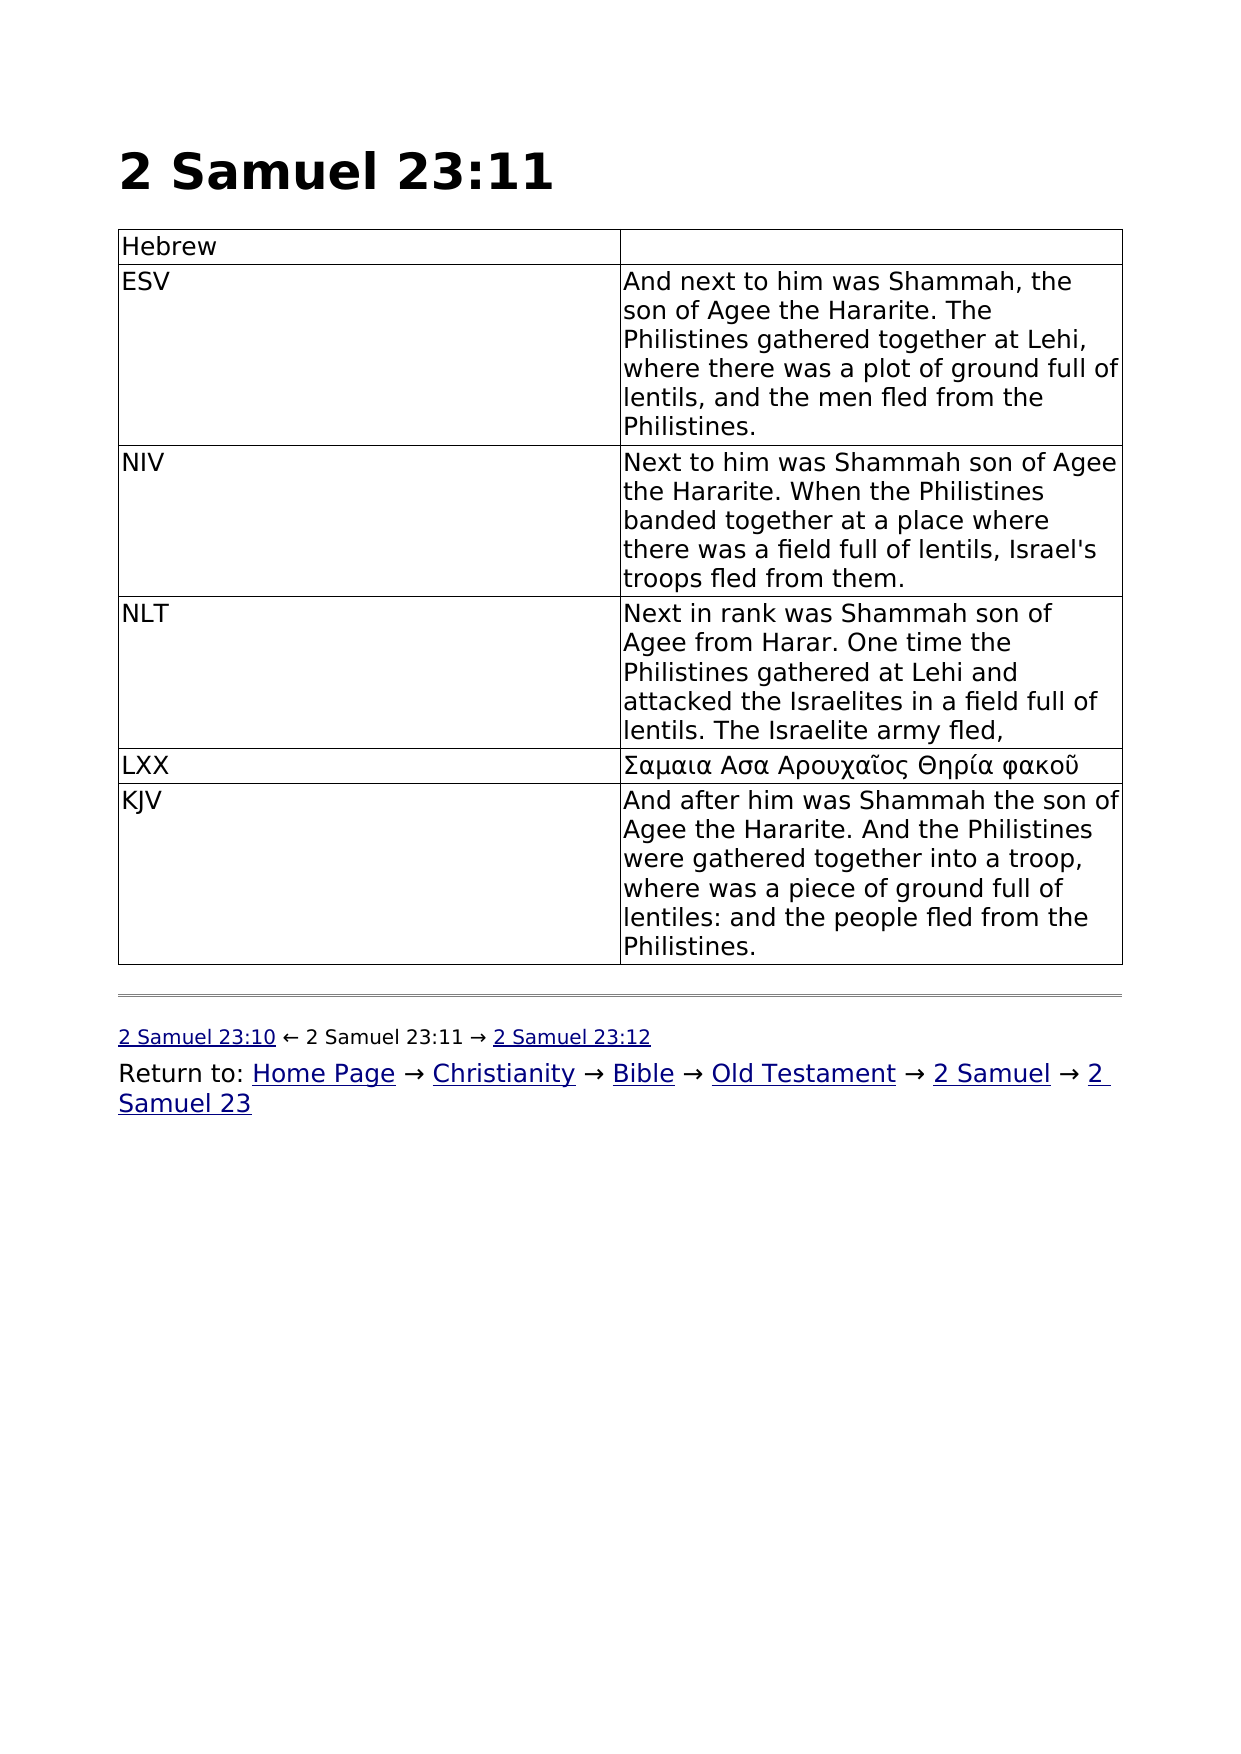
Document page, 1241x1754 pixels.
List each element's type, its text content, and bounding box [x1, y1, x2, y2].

table_cell NLT [119, 597, 620, 748]
table_cell NIV [119, 446, 620, 596]
table_cell KJV [119, 784, 620, 964]
table_cell And after him was Shammah the son of Agee the Hararite. And the Philistines were gathered together into a troop, where was a piece of ground full of lentiles: and the people fled from the Philistines. [621, 784, 1122, 964]
table_header [621, 230, 1122, 264]
text Return to: Home Page → Christianity → Bible → Old Testament → 2 Samuel → 2 Samuel 23 [118, 1059, 1122, 1118]
table_cell ESV [119, 265, 620, 445]
table_cell LXX [119, 749, 620, 783]
text 2 Samuel 23:10 ← 2 Samuel 23:11 → 2 Samuel 23:12 [118, 1026, 1122, 1059]
table_cell Next in rank was Shammah son of Agee from Harar. One time the Philistines gathered at Lehi and attacked the Israelites in a field full of lentils. The Israelite army fled, [621, 597, 1122, 748]
table_cell Next to him was Shammah son of Agee the Hararite. When the Philistines banded together at a place where there was a field full of lentils, Israel's troops fled from them. [621, 446, 1122, 596]
table_cell And next to him was Shammah, the son of Agee the Hararite. The Philistines gathered together at Lehi, where there was a plot of ground full of lentils, and the men fled from the Philistines. [621, 265, 1122, 445]
subtitle 2 Samuel 23:11 [118, 143, 1122, 201]
table_header Hebrew [119, 230, 620, 264]
table_cell Σαμαια Ασα Αρουχαῖος Θηρία φακοῦ [621, 749, 1122, 783]
